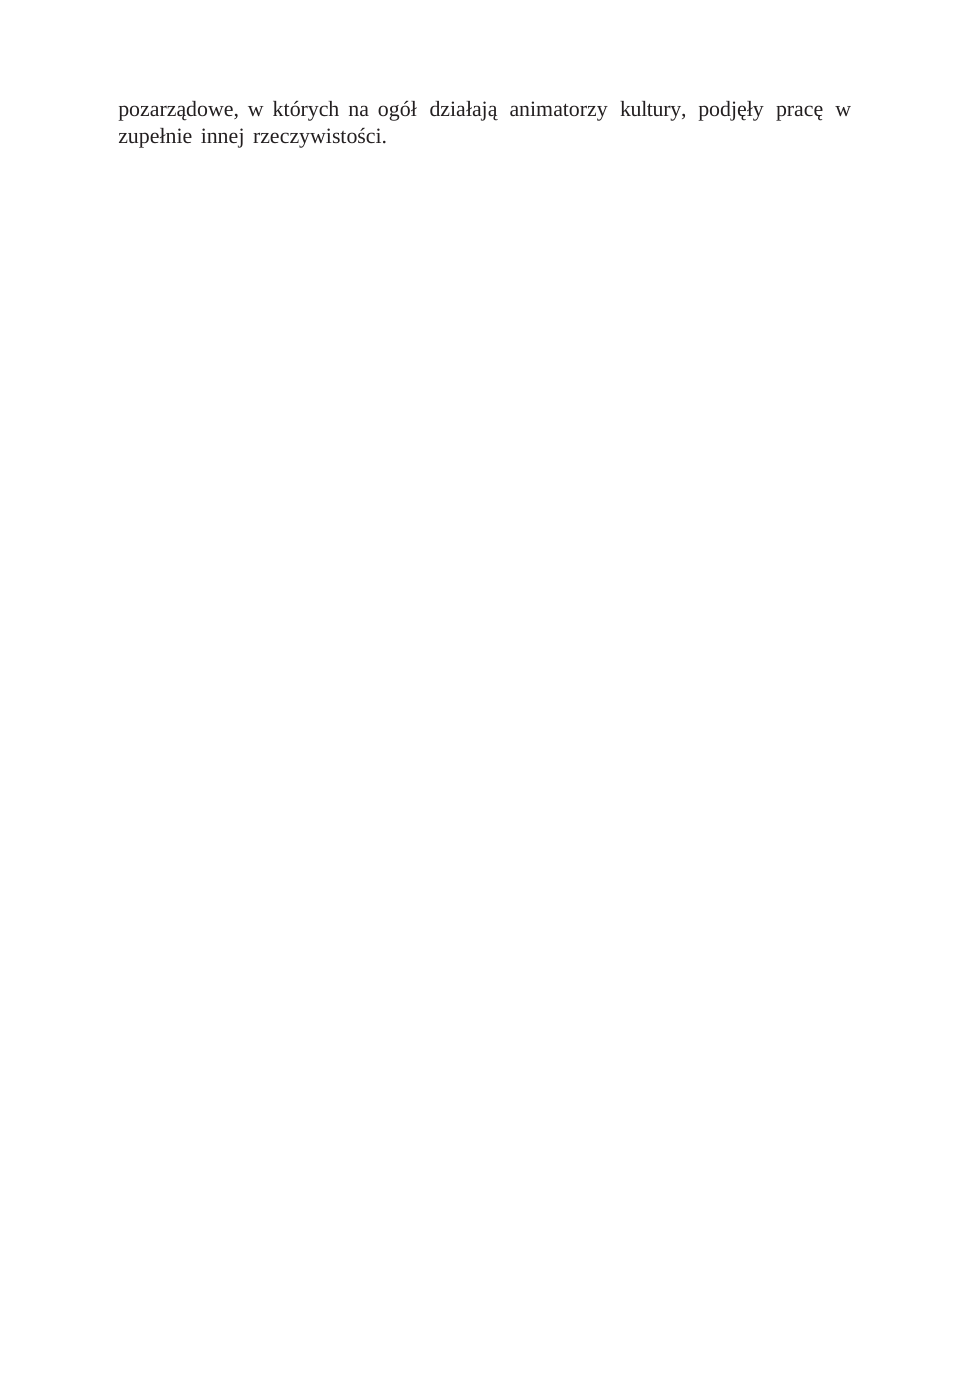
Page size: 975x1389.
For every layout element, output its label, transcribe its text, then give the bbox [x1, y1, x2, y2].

text pozarządowe, w których na ogół działają animatorzy kultury, podjęły pracę w zupełnie innej rzeczywistości. [118, 96, 851, 148]
